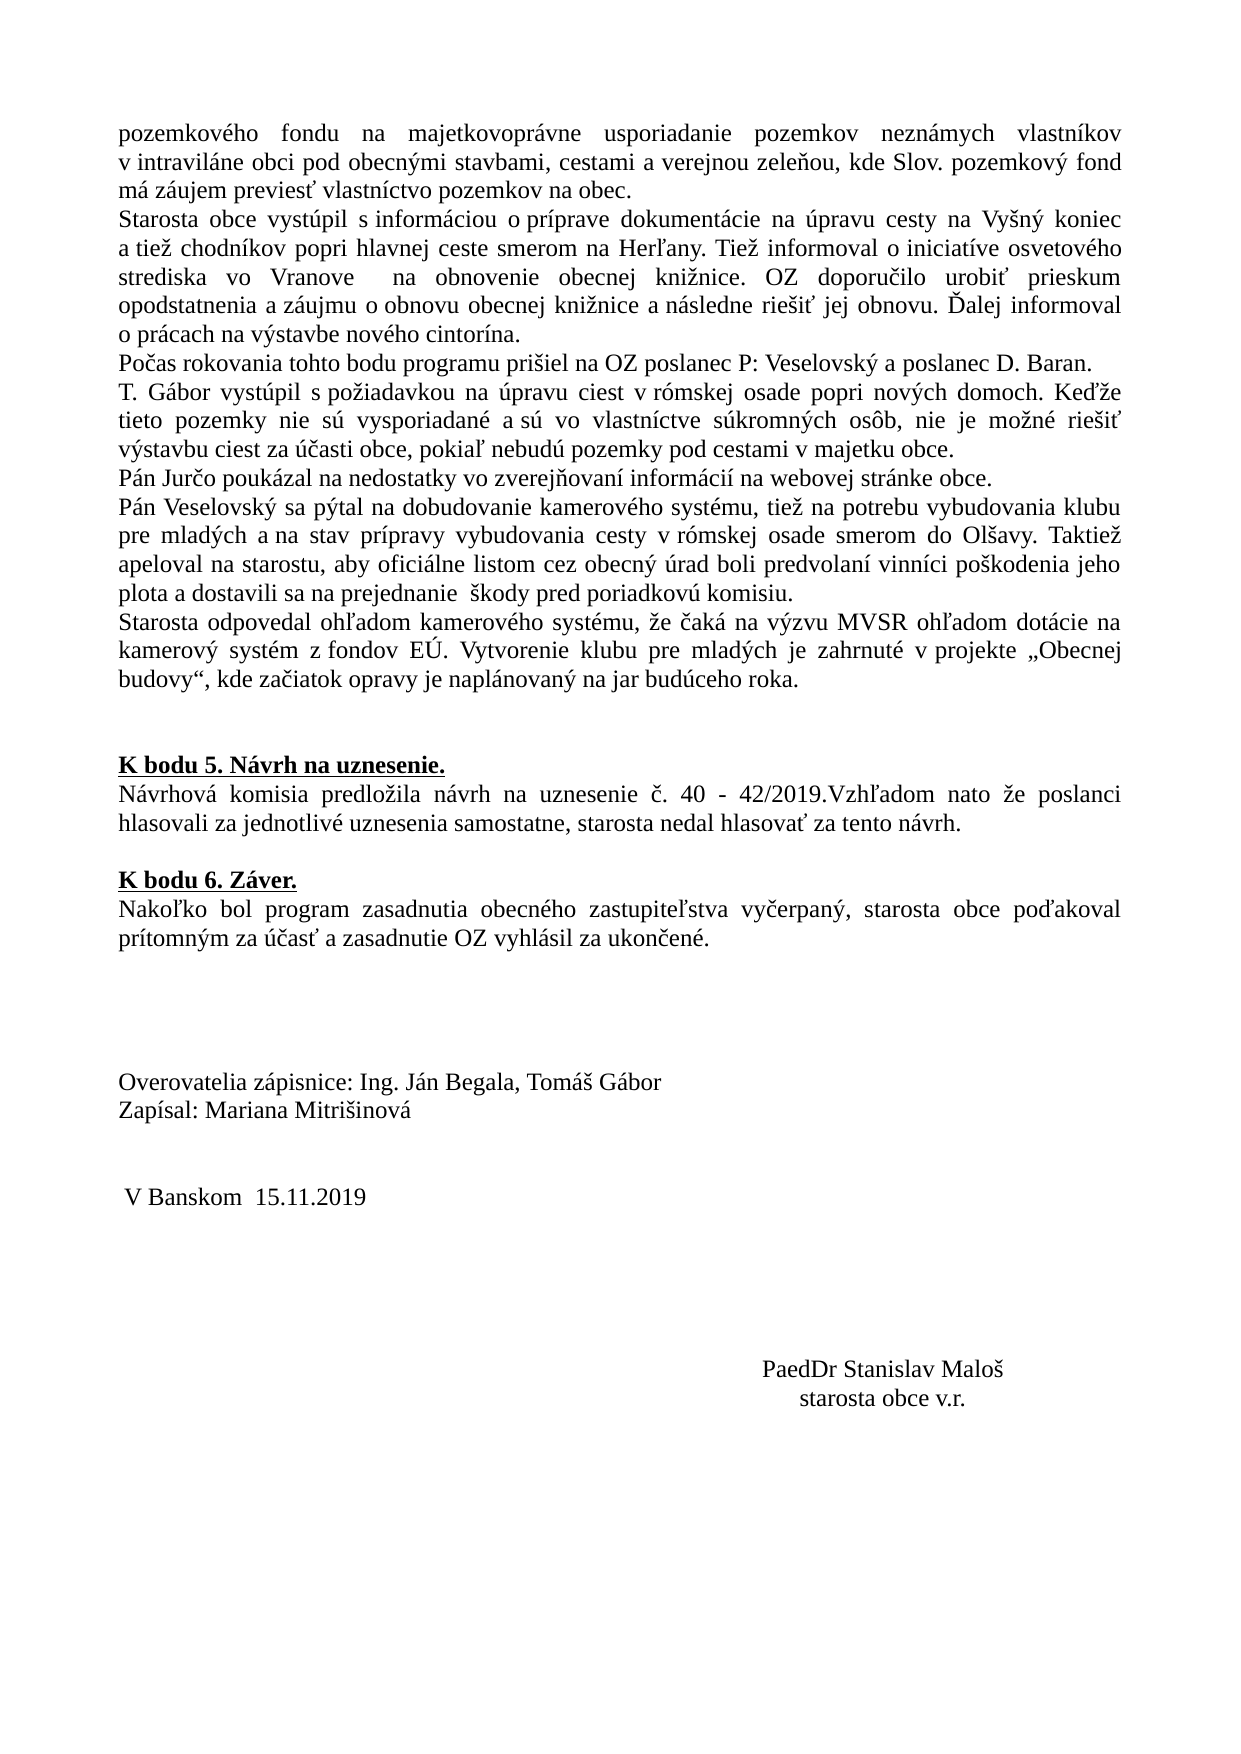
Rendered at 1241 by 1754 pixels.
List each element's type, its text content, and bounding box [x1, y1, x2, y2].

text K bodu 6. Záver. [118, 866, 1122, 894]
text T. Gábor vystúpil s požiadavkou na úpravu ciest v rómskej osade popri nových domoch. Keďže tieto pozemky nie sú vysporiadané a sú vo vlastníctve súkromných osôb, nie je možné riešiť výstavbu ciest za účasti obce, pokiaľ nebudú pozemky pod cestami v majetku obce. [118, 377, 1122, 463]
text Zapísal: Mariana Mitrišinová [118, 1096, 1122, 1124]
text Starosta odpovedal ohľadom kamerového systému, že čaká na výzvu MVSR ohľadom dotácie na kamerový systém z fondov EÚ. Vytvorenie klubu pre mladých je zahrnuté v projekte „Obecnej budovy“, kde začiatok opravy je naplánovaný na jar budúceho roka. [118, 607, 1122, 693]
text Pán Jurčo poukázal na nedostatky vo zverejňovaní informácií na webovej stránke obce. [118, 463, 1122, 492]
text Návrhová komisia predložila návrh na uznesenie č. 40 - 42/2019.Vzhľadom nato že poslanci hlasovali za jednotlivé uznesenia samostatne, starosta nedal hlasovať za tento návrh. [118, 779, 1122, 837]
text K bodu 5. Návrh na uznesenie. [118, 751, 1122, 779]
text Pán Veselovský sa pýtal na dobudovanie kamerového systému, tiež na potrebu vybudovania klubu pre mladých a na stav prípravy vybudovania cesty v rómskej osade smerom do Olšavy. Taktiež apeloval na starostu, aby oficiálne listom cez obecný úrad boli predvolaní vinníci poškodenia jeho plota a dostavili sa na prejednanie škody pred poriadkovú komisiu. [118, 492, 1122, 607]
text Počas rokovania tohto bodu programu prišiel na OZ poslanec P: Veselovský a poslanec D. Baran. [118, 348, 1122, 377]
text PaedDr Stanislav Maloš [118, 1354, 1122, 1383]
text Nakoľko bol program zasadnutia obecného zastupiteľstva vyčerpaný, starosta obce poďakoval prítomným za účasť a zasadnutie OZ vyhlásil za ukončené. [118, 894, 1122, 952]
text starosta obce v.r. [118, 1383, 1122, 1412]
text pozemkového fondu na majetkovoprávne usporiadanie pozemkov neznámych vlastníkov v intraviláne obci pod obecnými stavbami, cestami a verejnou zeleňou, kde Slov. pozemkový fond má záujem previesť vlastníctvo pozemkov na obec. [118, 118, 1122, 204]
text Starosta obce vystúpil s informáciou o príprave dokumentácie na úpravu cesty na Vyšný koniec a tiež chodníkov popri hlavnej ceste smerom na Herľany. Tiež informoval o iniciatíve osvetového strediska vo Vranove na obnovenie obecnej knižnice. OZ doporučilo urobiť prieskum opodstatnenia a záujmu o obnovu obecnej knižnice a následne riešiť jej obnovu. Ďalej informoval o prácach na výstavbe nového cintorína. [118, 204, 1122, 348]
text Overovatelia zápisnice: Ing. Ján Begala, Tomáš Gábor [118, 1067, 1122, 1096]
text V Banskom 15.11.2019 [118, 1182, 1122, 1211]
